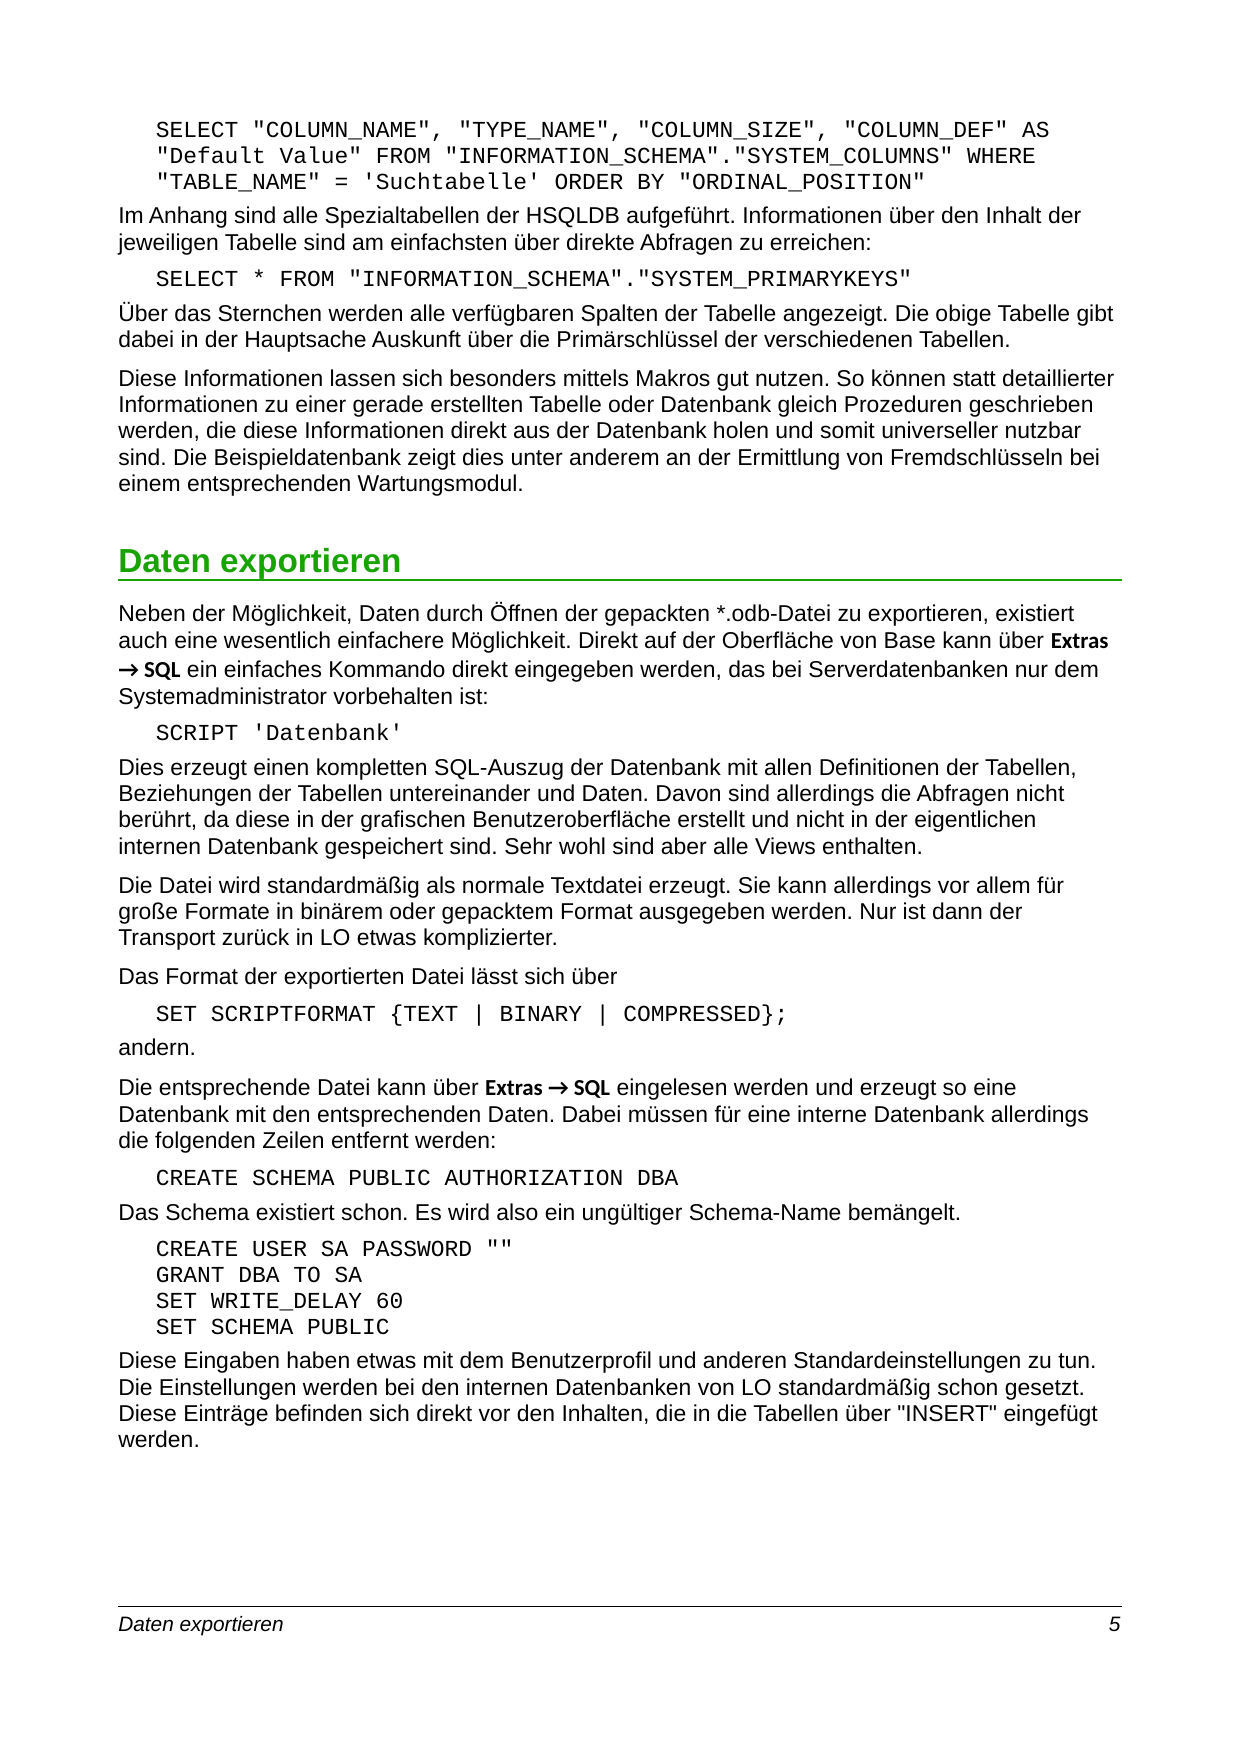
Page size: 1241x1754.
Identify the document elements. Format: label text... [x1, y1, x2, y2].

text SET WRITE_DELAY 60 [156, 1289, 1122, 1315]
text Diese Eingaben haben etwas mit dem Benutzerprofil und anderen Standardeinstellungen zu tun. Die Einstellungen werden bei den internen Datenbanken von LO standardmäßig schon gesetzt. Diese Einträge befinden sich direkt vor den Inhalten, die in die Tabellen über "INSERT" eingefügt werden. [118, 1347, 1122, 1453]
subtitle Daten exportieren [118, 541, 1122, 579]
text CREATE USER SA PASSWORD "" [156, 1237, 1122, 1263]
text Neben der Möglichkeit, Daten durch Öffnen der gepackten *.odb-Datei zu exportieren, existiert auch eine wesentlich einfachere Möglichkeit. Direkt auf der Oberfläche von Base kann über Extras → SQL ein einfaches Kommando direkt eingegeben werden, das bei Serverdatenbanken nur dem Systemadministrator vorbehalten ist: [118, 600, 1122, 709]
text CREATE SCHEMA PUBLIC AUTHORIZATION DBA [156, 1166, 1122, 1192]
text Die Datei wird standardmäßig als normale Textdatei erzeugt. Sie kann allerdings vor allem für große Formate in binärem oder gepacktem Format ausgegeben werden. Nur ist dann der Transport zurück in LO etwas komplizierter. [118, 872, 1122, 951]
text Das Format der exportierten Datei lässt sich über [118, 963, 1122, 989]
text Über das Sternchen werden alle verfügbaren Spalten der Tabelle angezeigt. Die obige Tabelle gibt dabei in der Hauptsache Auskunft über die Primärschlüssel der verschiedenen Tabellen. [118, 299, 1122, 352]
text SELECT "COLUMN_NAME", "TYPE_NAME", "COLUMN_SIZE", "COLUMN_DEF" AS "Default Value" FROM "INFORMATION_SCHEMA"."SYSTEM_COLUMNS" WHERE "TABLE_NAME" = 'Suchtabelle' ORDER BY "ORDINAL_POSITION" [156, 118, 1122, 196]
text SET SCRIPTFORMAT {TEXT | BINARY | COMPRESSED}; [156, 1002, 1122, 1028]
text Die entsprechende Datei kann über Extras → SQL eingelesen werden und erzeugt so eine Datenbank mit den entsprechenden Daten. Dabei müssen für eine interne Datenbank allerdings die folgenden Zeilen entfernt werden: [118, 1073, 1122, 1154]
text SET SCHEMA PUBLIC [156, 1315, 1122, 1341]
text Dies erzeugt einen kompletten SQL-Auszug der Datenbank mit allen Definitionen der Tabellen, Beziehungen der Tabellen untereinander und Daten. Davon sind allerdings die Abfragen nicht berührt, da diese in der grafischen Benutzeroberfläche erstellt und nicht in der eigentlichen internen Datenbank gespeichert sind. Sehr wohl sind aber alle Views enthalten. [118, 754, 1122, 859]
text Diese Informationen lassen sich besonders mittels Makros gut nutzen. So können statt detaillierter Informationen zu einer gerade erstellten Tabelle oder Datenbank gleich Prozeduren geschrieben werden, die diese Informationen direkt aus der Datenbank holen und somit universeller nutzbar sind. Die Beispieldatenbank zeigt dies unter anderem an der Ermittlung von Fremdschlüsseln bei einem entsprechenden Wartungsmodul. [118, 365, 1122, 497]
text GRANT DBA TO SA [156, 1263, 1122, 1289]
text andern. [118, 1034, 1122, 1061]
text SCRIPT 'Datenbank' [156, 722, 1122, 747]
text Im Anhang sind alle Spezialtabellen der HSQLDB aufgeführt. Informationen über den Inhalt der jeweiligen Tabelle sind am einfachsten über direkte Abfragen zu erreichen: [118, 202, 1122, 255]
text SELECT * FROM "INFORMATION_SCHEMA"."SYSTEM_PRIMARYKEYS" [156, 267, 1122, 293]
text Das Schema existiert schon. Es wird also ein ungültiger Schema-Name bemängelt. [118, 1198, 1122, 1225]
